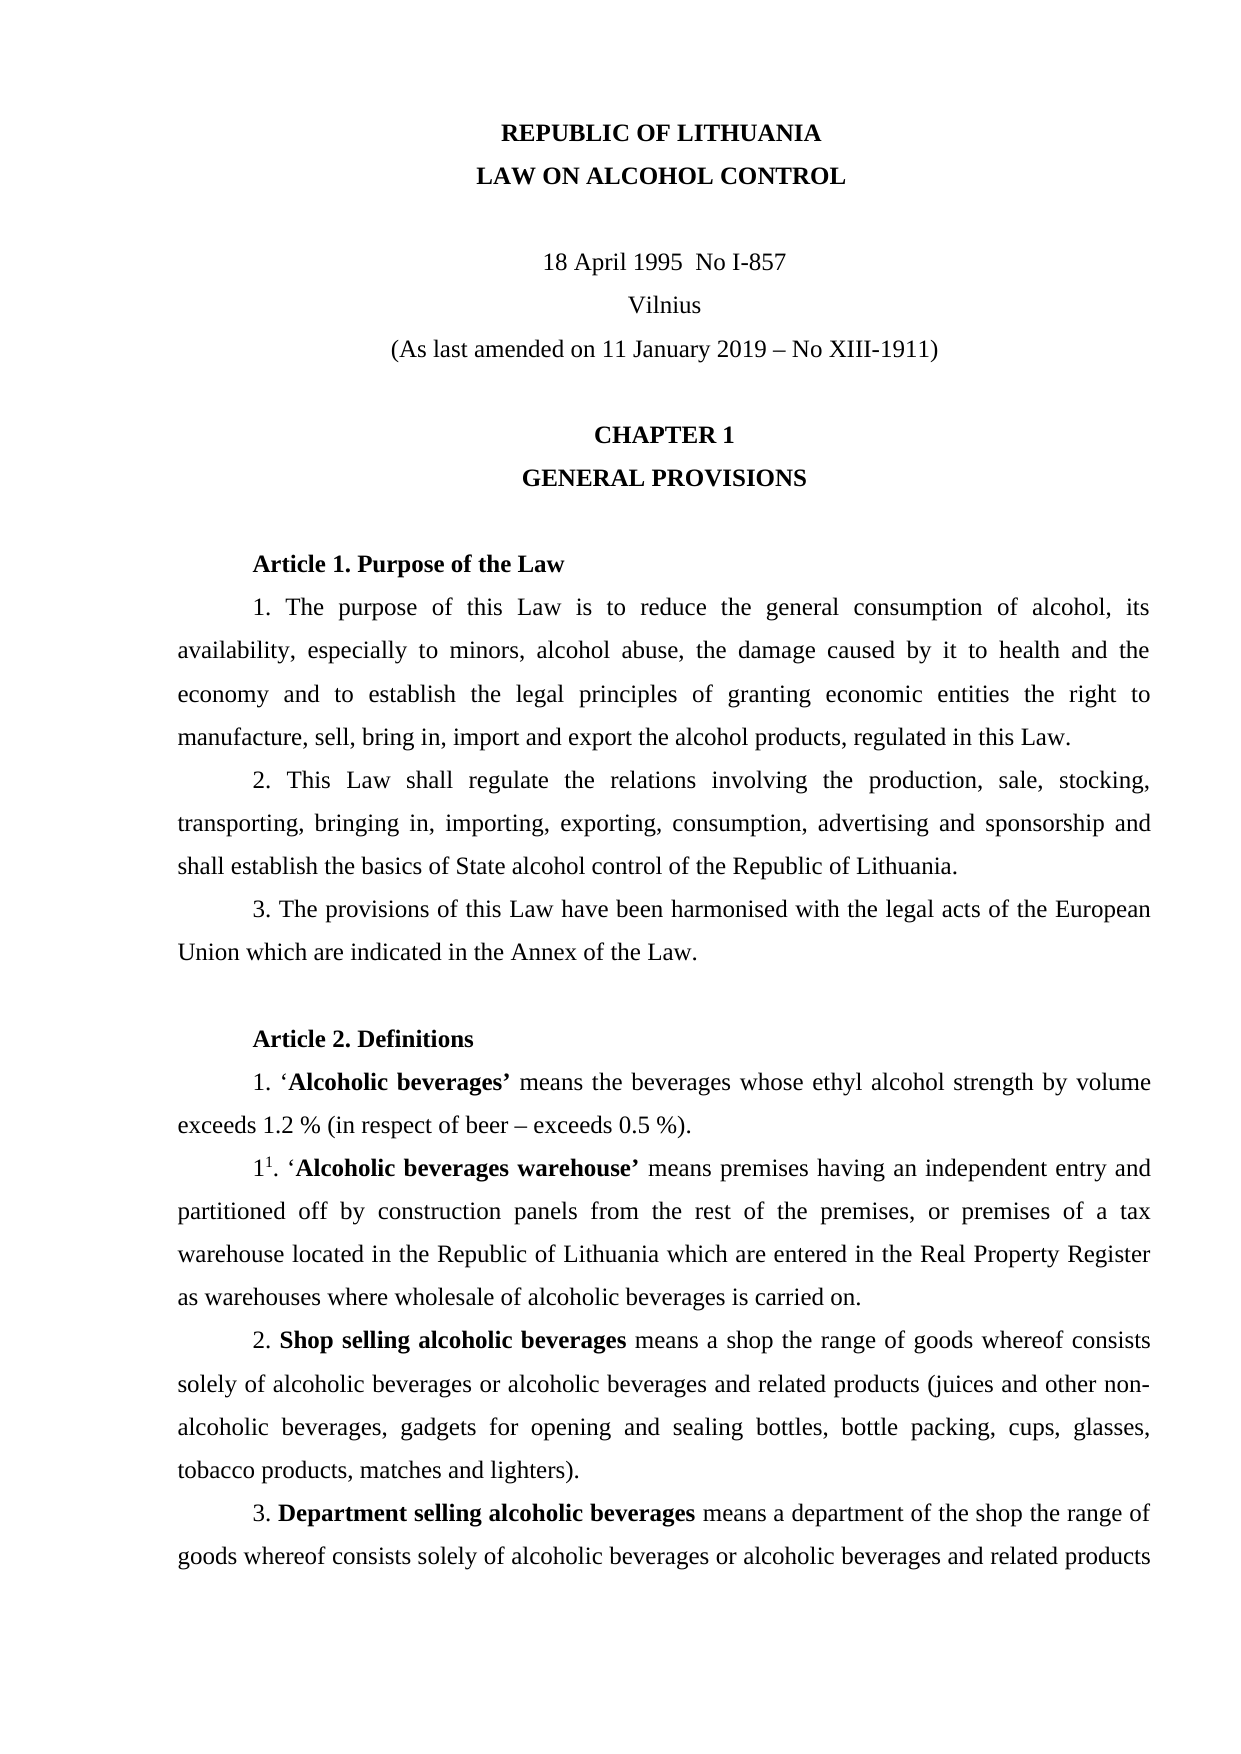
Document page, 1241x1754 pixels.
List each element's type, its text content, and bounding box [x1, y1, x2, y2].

text Article 2. Definitions [177, 1024, 1152, 1052]
text Article 1. Purpose of the Law [177, 549, 1152, 578]
text 1. ‘Alcoholic beverages’ means the beverages whose ethyl alcohol strength by volume exceeds 1.2 % (in respect of beer – exceeds 0.5 %). [177, 1067, 1152, 1139]
text GENERAL PROVISIONS [177, 463, 1152, 492]
text (As last amended on 11 January 2019 – No XIII-1911) [177, 334, 1152, 362]
text LAW ON ALCOHOL CONTROL [177, 161, 1152, 190]
text 3. The provisions of this Law have been harmonised with the legal acts of the European Union which are indicated in the Annex of the Law. [177, 894, 1152, 966]
text 3. Department selling alcoholic beverages means a department of the shop the range of goods whereof consists solely of alcoholic beverages or alcoholic beverages and related products [177, 1498, 1152, 1570]
text 2. Shop selling alcoholic beverages means a shop the range of goods whereof consists solely of alcoholic beverages or alcoholic beverages and related products (juices and other non-alcoholic beverages, gadgets for opening and sealing bottles, bottle packing, cups, glasses, tobacco products, matches and lighters). [177, 1326, 1152, 1484]
text CHAPTER 1 [177, 420, 1152, 449]
text 18 April 1995 No I-857 [177, 247, 1152, 276]
text REPUBLIC OF LITHUANIA [177, 118, 1152, 147]
text 11. ‘Alcoholic beverages warehouse’ means premises having an independent entry and partitioned off by construction panels from the rest of the premises, or premises of a tax warehouse located in the Republic of Lithuania which are entered in the Real Property Register as warehouses where wholesale of alcoholic beverages is carried on. [177, 1153, 1152, 1311]
text 1. The purpose of this Law is to reduce the general consumption of alcohol, its availability, especially to minors, alcohol abuse, the damage caused by it to health and the economy and to establish the legal principles of granting economic entities the right to manufacture, sell, bring in, import and export the alcohol products, regulated in this Law. [177, 592, 1152, 751]
text Vilnius [177, 291, 1152, 319]
text 2. This Law shall regulate the relations involving the production, sale, stocking, transporting, bringing in, importing, exporting, consumption, advertising and sponsorship and shall establish the basics of State alcohol control of the Republic of Lithuania. [177, 765, 1152, 880]
